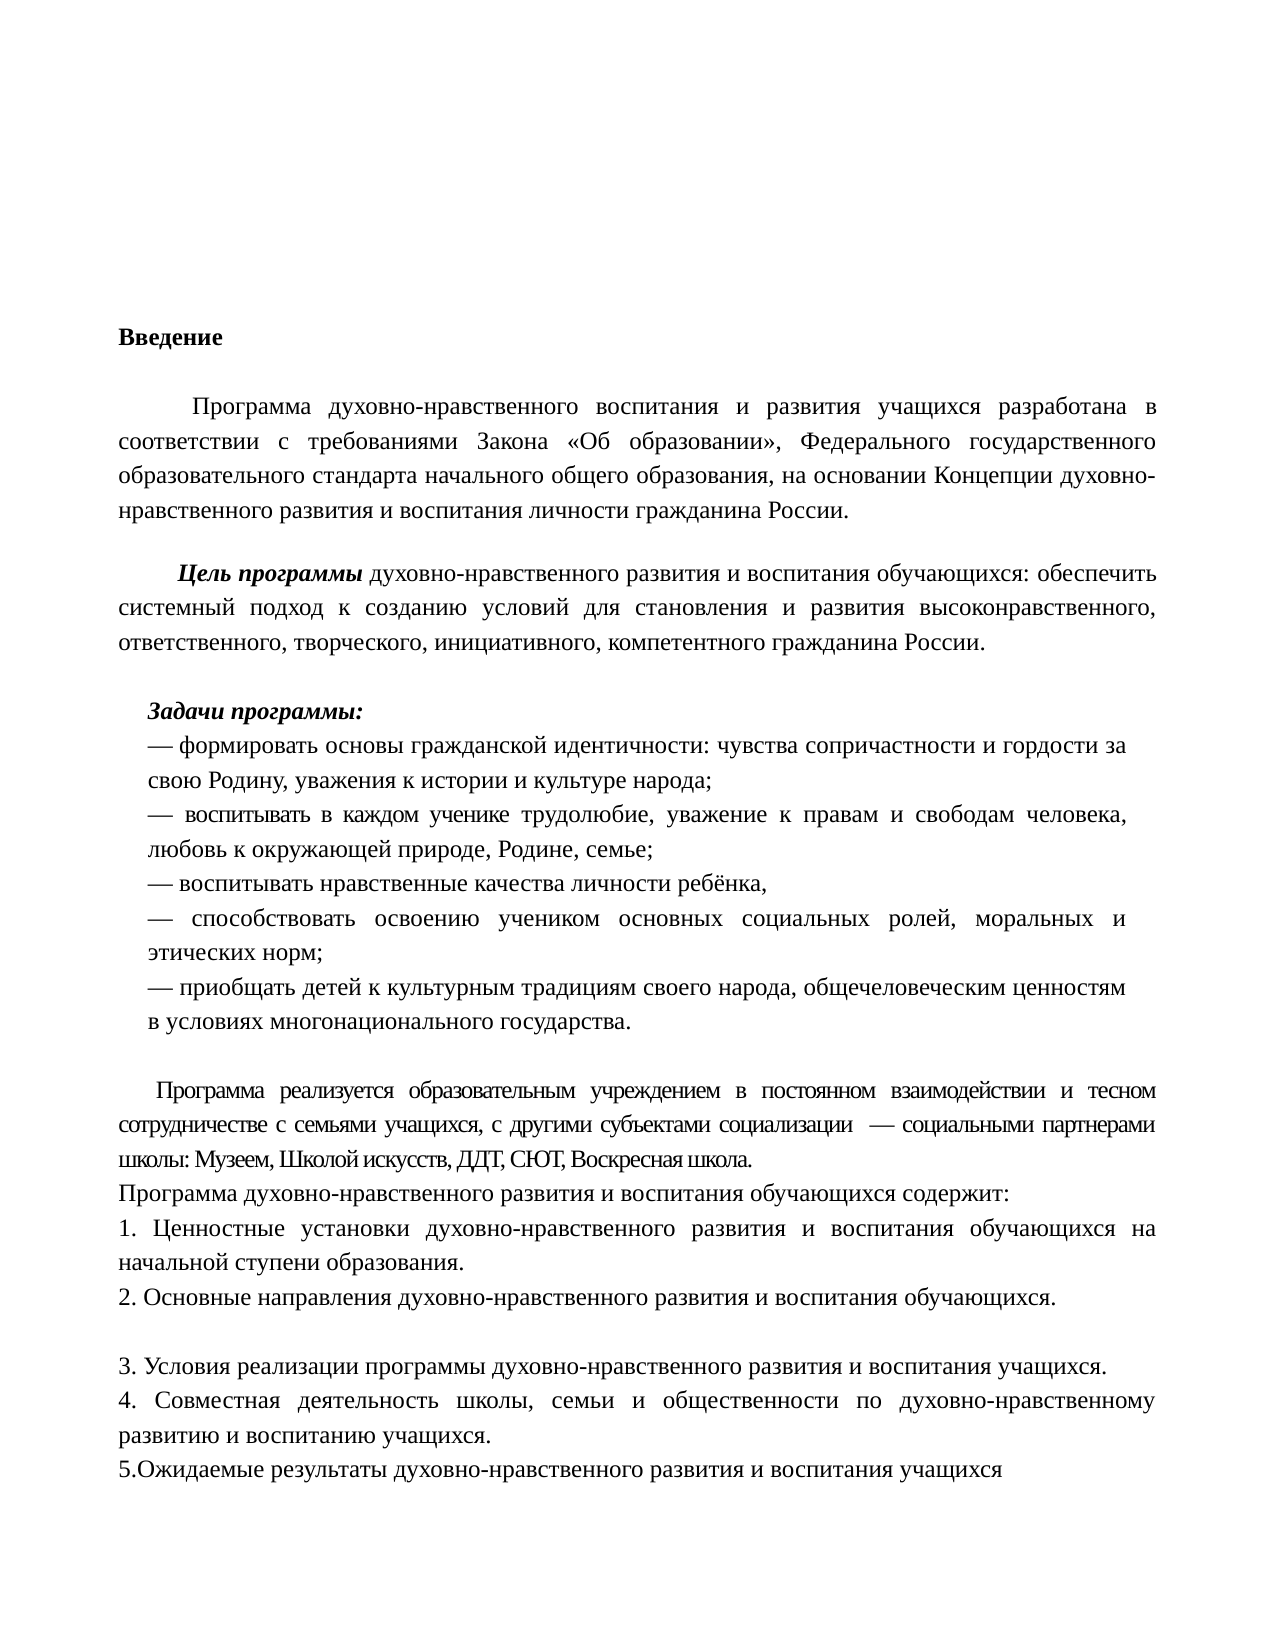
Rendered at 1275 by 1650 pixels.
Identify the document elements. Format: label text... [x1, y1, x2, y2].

text — воспитывать нравственные качества личности ребёнка, [148, 868, 1127, 897]
text Введение [118, 322, 1157, 351]
text Программа духовно-нравственного развития и воспитания обучающихся содержит: [118, 1178, 1157, 1207]
text Цель программы духовно-нравственного развития и воспитания обучающихся: обеспечить системный подход к созданию условий для становления и развития высоконравственного, ответственного, творческого, инициативного, компетентного гражданина России. [118, 558, 1157, 656]
text Программа реализуется образовательным учреждением в постоянном взаимодействии и тесном сотрудничестве с семьями учащихся, с другими субъектами социализации — социальными партнерами школы: Музеем, Школой искусств, ДДТ, СЮТ, Воскресная школа. [118, 1075, 1157, 1173]
text Задачи программы: [118, 696, 1157, 724]
text — формировать основы гражданской идентичности: чувства сопричастности и гордости за свою Родину, уважения к истории и культуре народа; [148, 730, 1127, 793]
text — способствовать освоению учеником основных социальных ролей, моральных и этических норм; [148, 903, 1127, 966]
text — воспитывать в каждом ученике трудолюбие, уважение к правам и свободам человека, любовь к окружающей природе, Родине, семье; [148, 799, 1127, 862]
text — приобщать детей к культурным традициям своего народа, общечеловеческим ценностям в условиях многонационального государства. [148, 972, 1127, 1035]
text Программа духовно-нравственного воспитания и развития учащихся разработана в соответствии с требованиями Закона «Об образовании», Федерального государственного образовательного стандарта начального общего образования, на основании Концепции духовно-нравственного развития и воспитания личности гражданина России. [118, 391, 1157, 523]
text 2. Основные направления духовно-нравственного развития и воспитания обучающихся. [118, 1282, 1157, 1311]
text 4. Совместная деятельность школы, семьи и общественности по духовно-нравственному развитию и воспитанию учащихся. [118, 1385, 1157, 1449]
text 5.Ожидаемые результаты духовно-нравственного развития и воспитания учащихся [118, 1454, 1157, 1483]
text 1. Ценностные установки духовно-нравственного развития и воспитания обучающихся на начальной ступени образования. [118, 1213, 1157, 1276]
text 3. Условия реализации программы духовно-нравственного развития и воспитания учащихся. [118, 1351, 1157, 1380]
